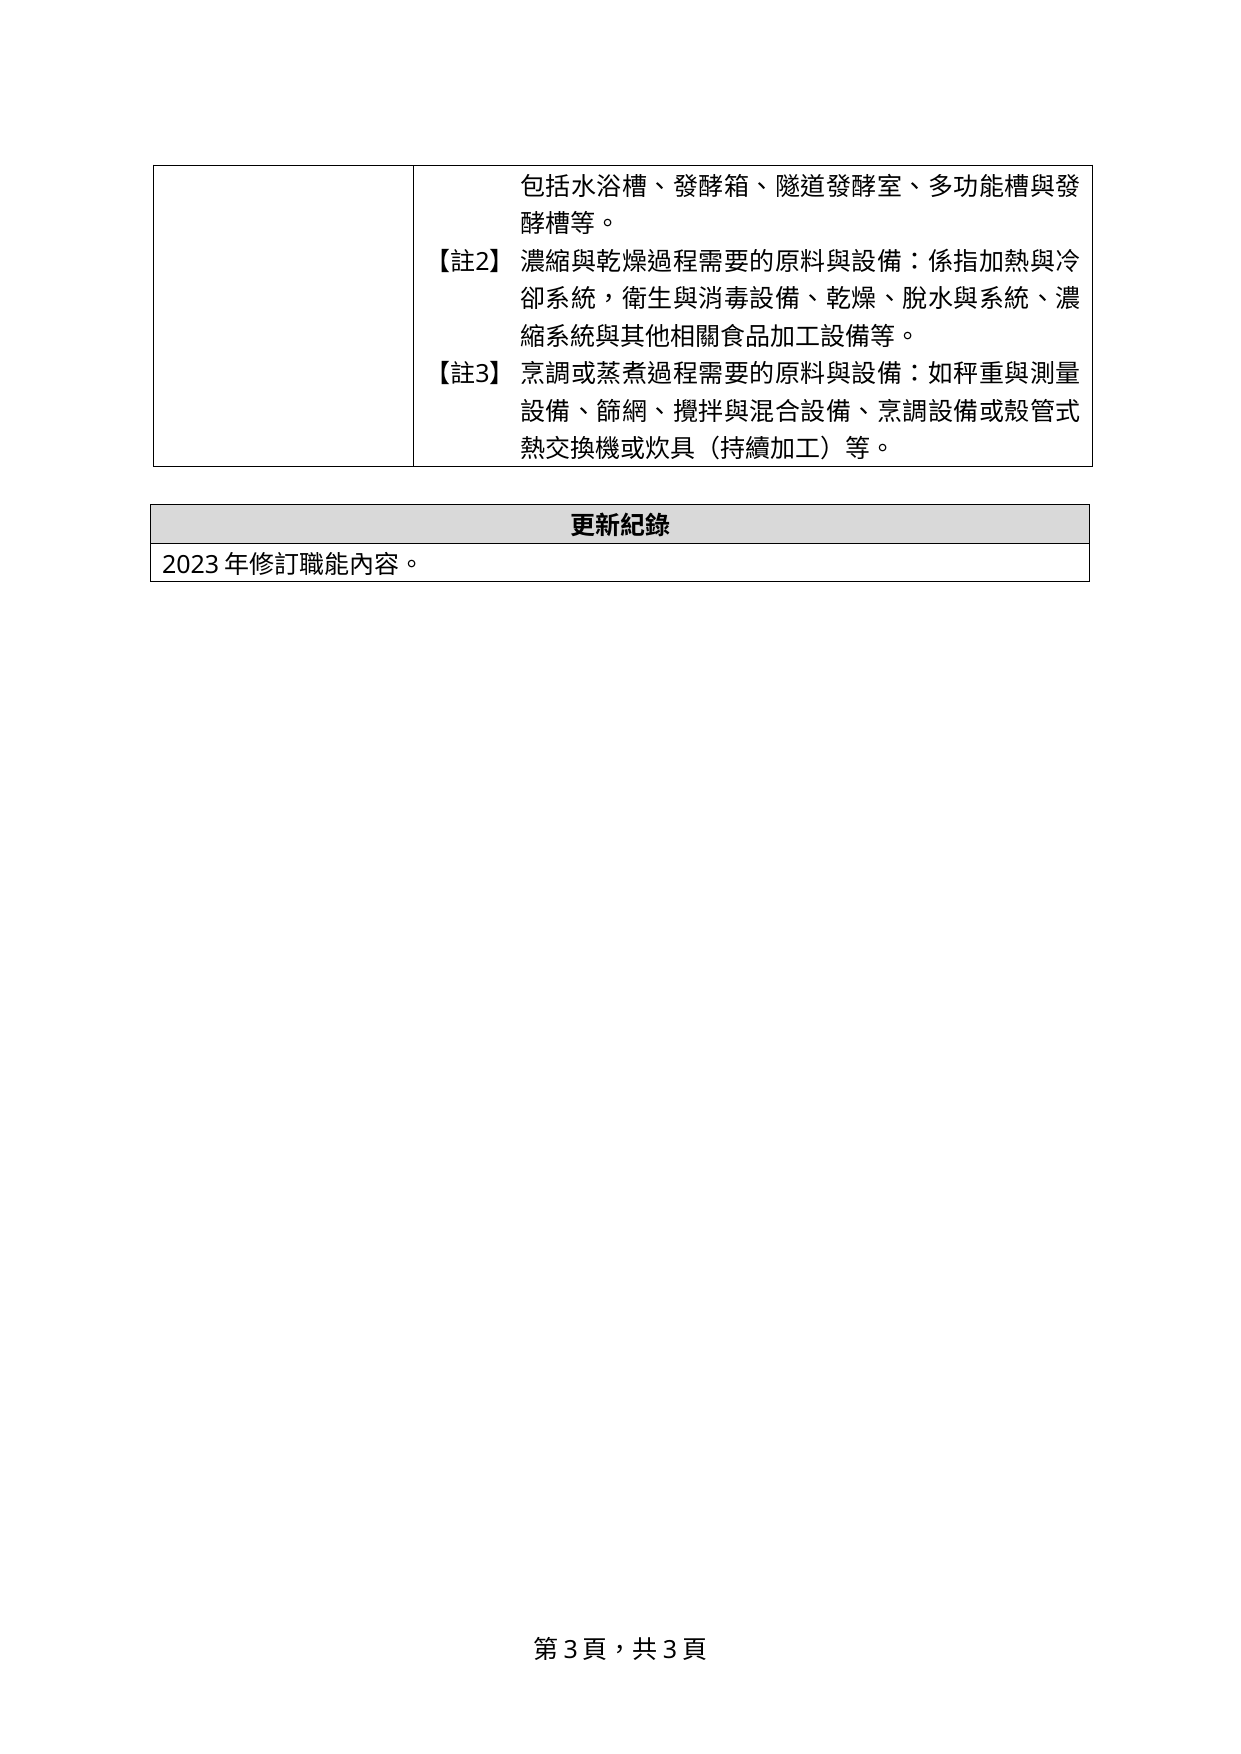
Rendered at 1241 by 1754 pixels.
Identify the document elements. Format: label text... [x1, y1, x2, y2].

table_header 更新紀錄 [151, 505, 1089, 543]
table_cell 2023年修訂職能內容。 [151, 544, 1089, 581]
table_cell 包括水浴槽、發酵箱、隧道發酵室、多功能槽與發酵槽等。 濃縮與乾燥過程需要的原料與設備：係指加熱與冷卻系統，衛生與消毒設備、乾燥、脫水與系統、濃縮系統與其他相關食品加工設備等。 烹調或蒸煮過程需要的原料與設備：如秤重與測量設備、篩網、攪拌與混合設備、烹調設備或殼管式熱交換機或炊具（持續加工）等。 [414, 166, 1092, 466]
table_cell [154, 166, 413, 466]
